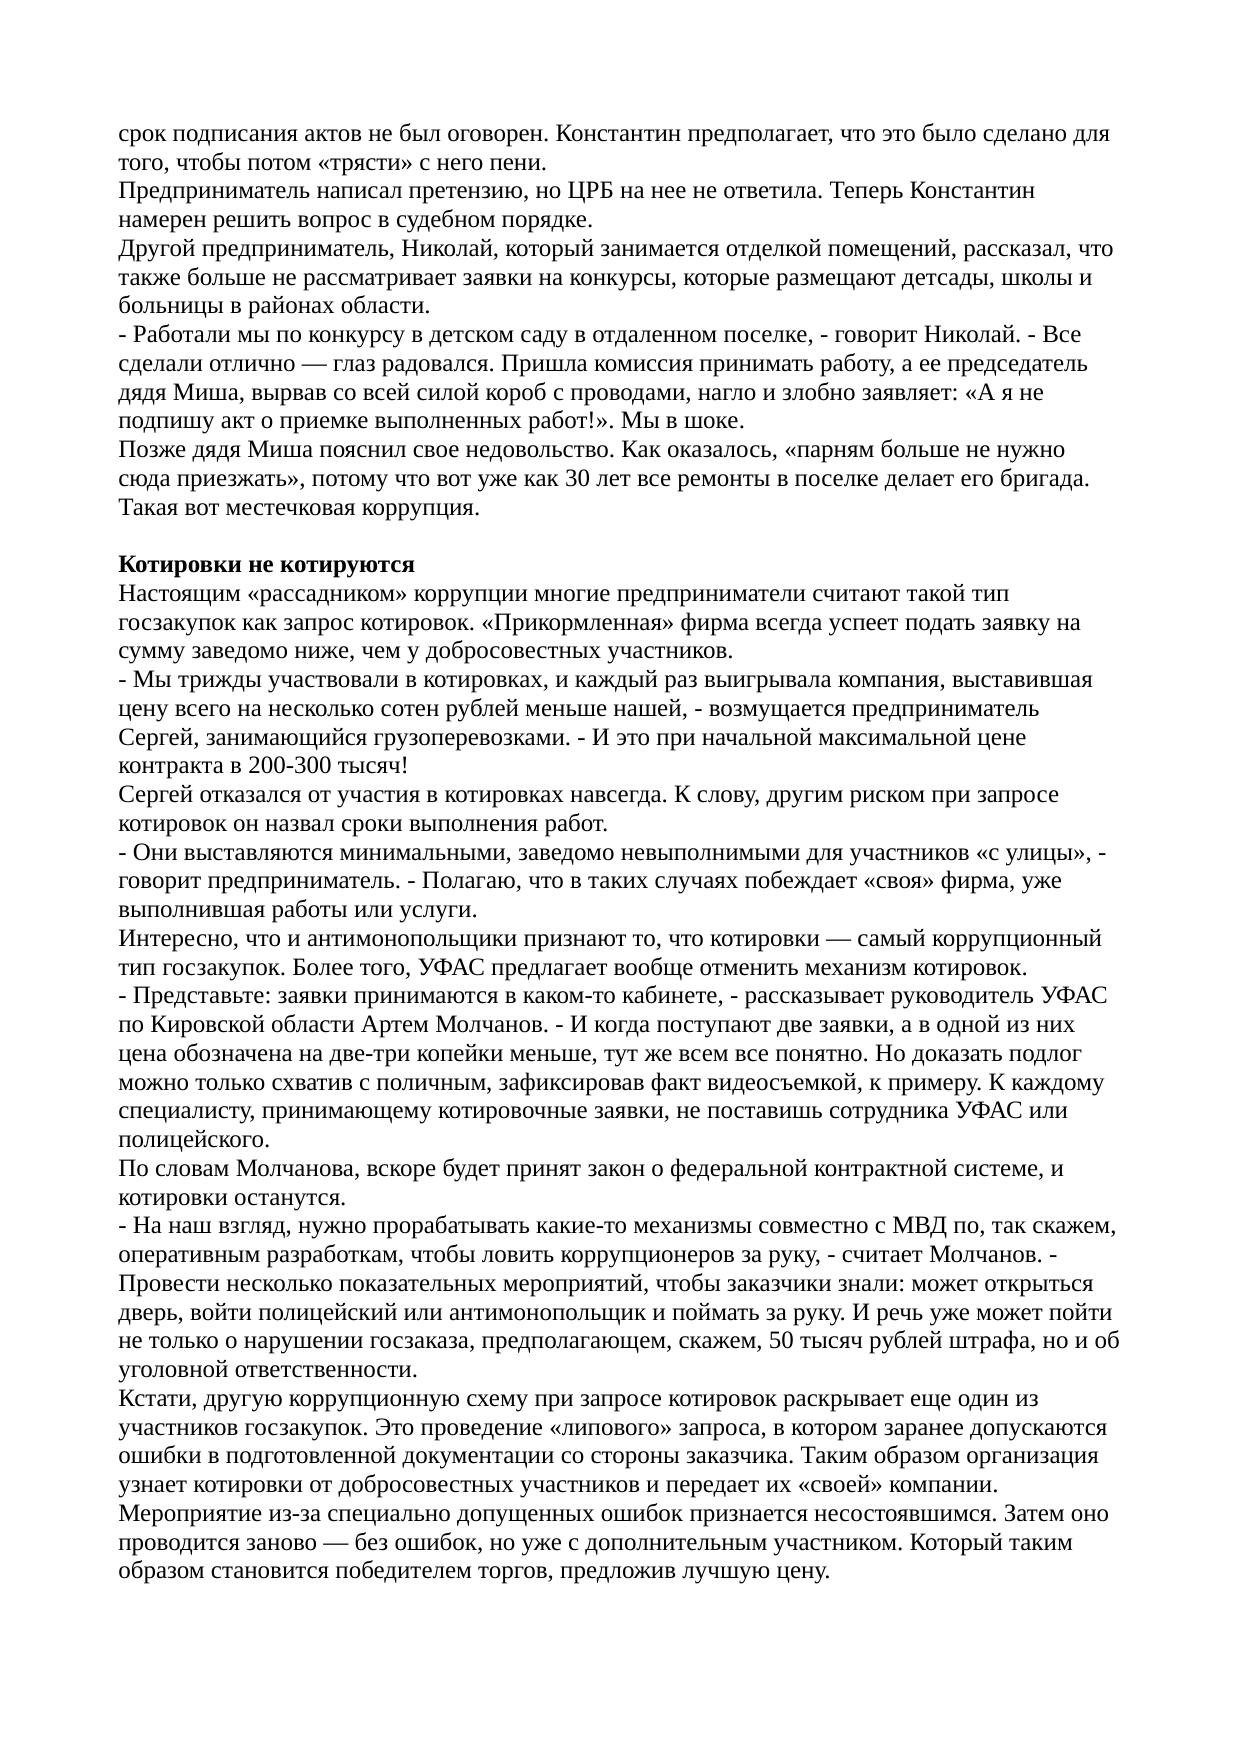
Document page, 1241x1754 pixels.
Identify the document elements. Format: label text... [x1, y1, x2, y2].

text По словам Молчанова, вскоре будет принят закон о федеральной контрактной системе, и котировки останутся. [118, 1153, 1122, 1211]
text Позже дядя Миша пояснил свое недовольство. Как оказалось, «парням больше не нужно сюда приезжать», потому что вот уже как 30 лет все ремонты в поселке делает его бригада. Такая вот местечковая коррупция. [118, 434, 1122, 521]
text Предприниматель написал претензию, но ЦРБ на нее не ответила. Теперь Константин намерен решить вопрос в судебном порядке. [118, 176, 1122, 233]
text Другой предприниматель, Николай, который занимается отделкой помещений, рассказал, что также больше не рассматривает заявки на конкурсы, которые размещают детсады, школы и больницы в районах области. [118, 233, 1122, 319]
text - Они выставляются минимальными, заведомо невыполнимыми для участников «с улицы», - говорит предприниматель. - Полагаю, что в таких случаях побеждает «своя» фирма, уже выполнившая работы или услуги. [118, 837, 1122, 923]
text Кстати, другую коррупционную схему при запросе котировок раскрывает еще один из участников госзакупок. Это проведение «липового» запроса, в котором заранее допускаются ошибки в подготовленной документации со стороны заказчика. Таким образом организация узнает котировки от добросовестных участников и передает их «своей» компании. Мероприятие из-за специально допущенных ошибок признается несостоявшимся. Затем оно проводится заново — без ошибок, но уже с дополнительным участником. Который таким образом становится победителем торгов, предложив лучшую цену. [118, 1383, 1122, 1584]
text Интересно, что и антимонопольщики признают то, что котировки — самый коррупционный тип госзакупок. Более того, УФАС предлагает вообще отменить механизм котировок. [118, 923, 1122, 981]
text - На наш взгляд, нужно прорабатывать какие-то механизмы совместно с МВД по, так скажем, оперативным разработкам, чтобы ловить коррупционеров за руку, - считает Молчанов. - Провести несколько показательных мероприятий, чтобы заказчики знали: может открыться дверь, войти полицейский или антимонопольщик и поймать за руку. И речь уже может пойти не только о нарушении госзаказа, предполагающем, скажем, 50 тысяч рублей штрафа, но и об уголовной ответственности. [118, 1211, 1122, 1383]
text - Мы трижды участвовали в котировках, и каждый раз выигрывала компания, выставившая цену всего на несколько сотен рублей меньше нашей, - возмущается предприниматель Сергей, занимающийся грузоперевозками. - И это при начальной максимальной цене контракта в 200-300 тысяч! [118, 664, 1122, 779]
text Сергей отказался от участия в котировках навсегда. К слову, другим риском при запросе котировок он назвал сроки выполнения работ. [118, 779, 1122, 837]
text - Представьте: заявки принимаются в каком-то кабинете, - рассказывает руководитель УФАС по Кировской области Артем Молчанов. - И когда поступают две заявки, а в одной из них цена обозначена на две-три копейки меньше, тут же всем все понятно. Но доказать подлог можно только схватив с поличным, зафиксировав факт видеосъемкой, к примеру. К каждому специалисту, принимающему котировочные заявки, не поставишь сотрудника УФАС или полицейского. [118, 981, 1122, 1153]
text Настоящим «рассадником» коррупции многие предприниматели считают такой тип госзакупок как запрос котировок. «Прикормленная» фирма всегда успеет подать заявку на сумму заведомо ниже, чем у добросовестных участников. [118, 578, 1122, 664]
text срок подписания актов не был оговорен. Константин предполагает, что это было сделано для того, чтобы потом «трясти» с него пени. [118, 118, 1122, 176]
text Котировки не котируются [118, 549, 1122, 578]
text - Работали мы по конкурсу в детском саду в отдаленном поселке, - говорит Николай. - Все сделали отлично — глаз радовался. Пришла комиссия принимать работу, а ее председатель дядя Миша, вырвав со всей силой короб с проводами, нагло и злобно заявляет: «А я не подпишу акт о приемке выполненных работ!». Мы в шоке. [118, 319, 1122, 434]
